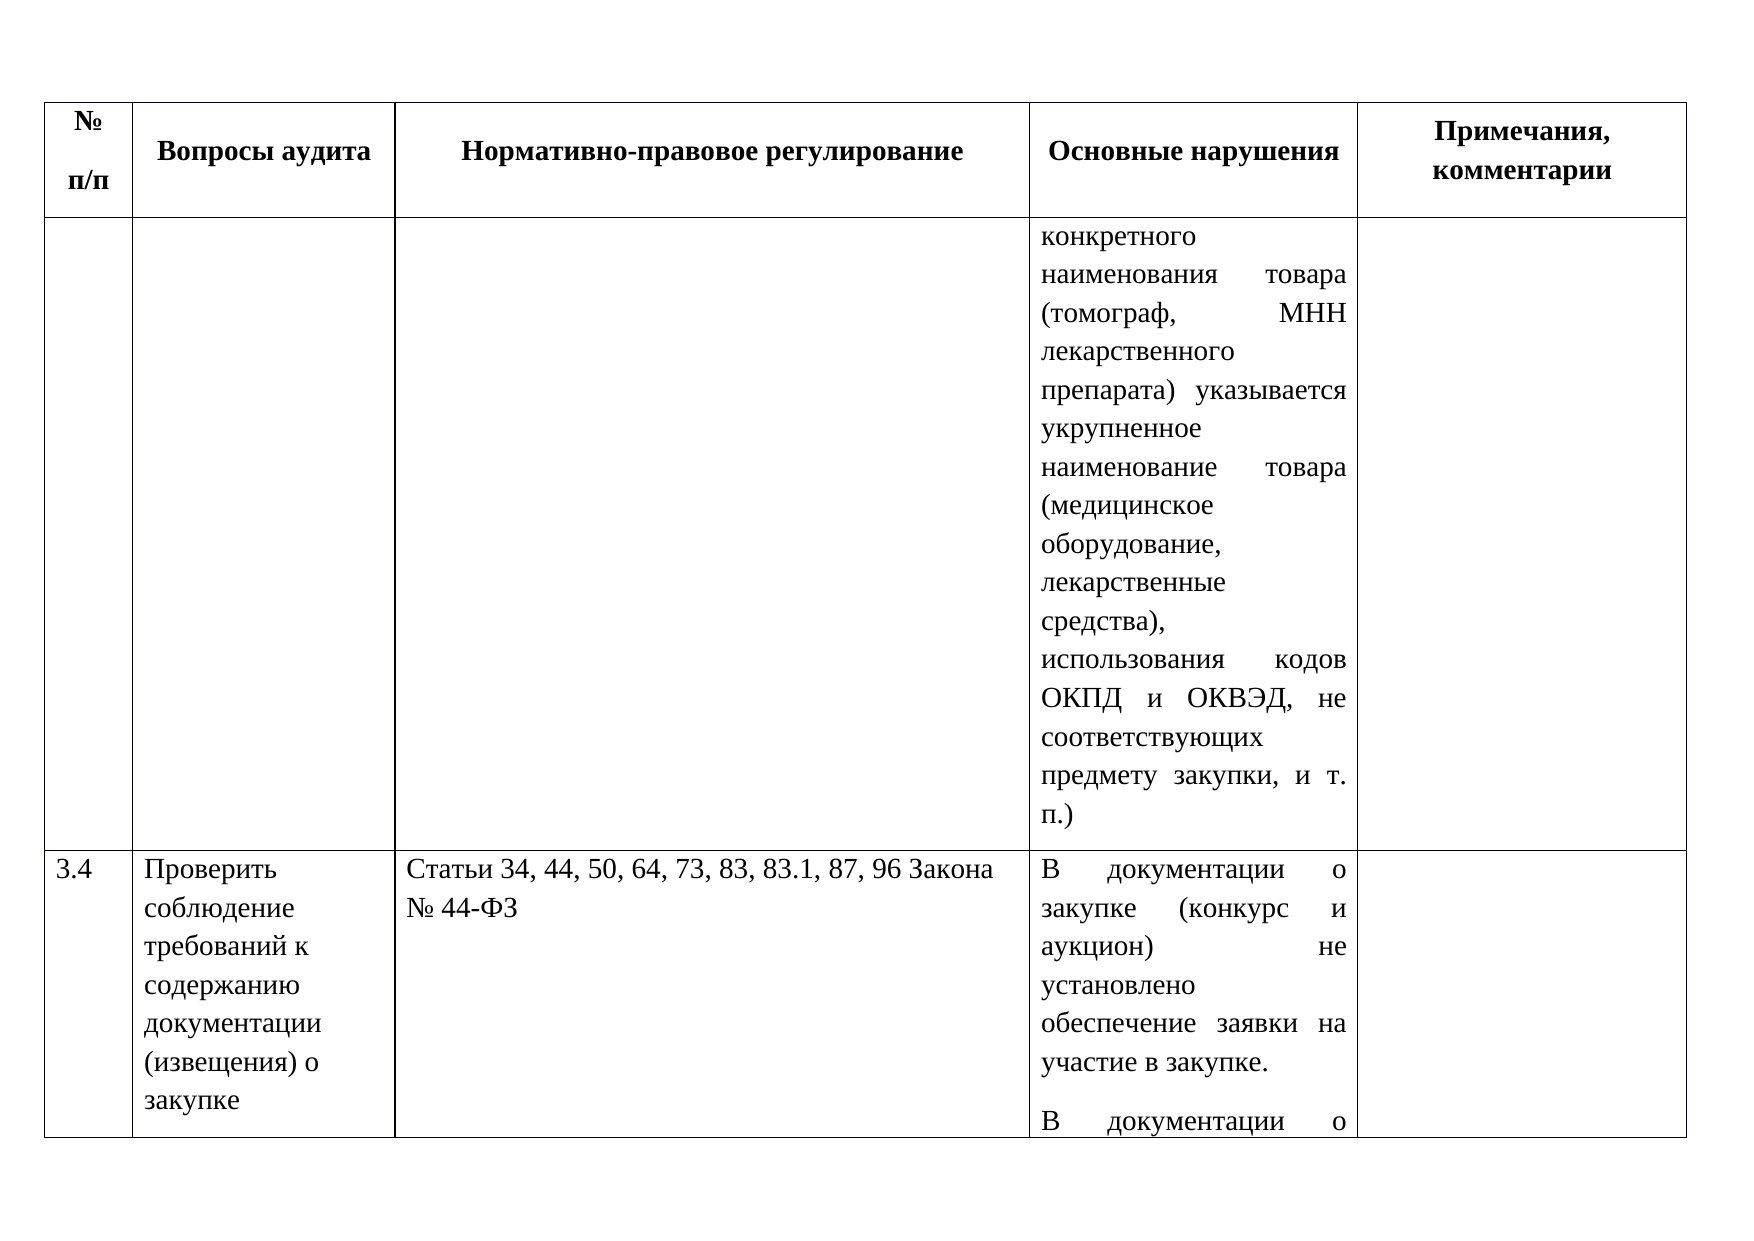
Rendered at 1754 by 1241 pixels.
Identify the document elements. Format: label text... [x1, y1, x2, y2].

table_cell Статьи 34, 44, 50, 64, 73, 83, 83.1, 87, 96 Закона № 44-ФЗ [396, 851, 1029, 1137]
table_header Нормативно-правовое регулирование [396, 103, 1029, 217]
table_cell В документации о закупке (конкурс и аукцион) не установлено обеспечение заявки на участие в закупке. В документации о [1030, 851, 1357, 1137]
table_cell Проверить соблюдение требований к содержанию документации (извещения) о закупке [133, 851, 394, 1137]
table_cell конкретного наименования товара (томограф, МНН лекарственного препарата) указывается укрупненное наименование товара (медицинское оборудование, лекарственные средства), использования кодов ОКПД и ОКВЭД, не соответствующих предмету закупки, и т. п.) [1030, 218, 1357, 850]
table_header № п/п [45, 103, 132, 217]
table_cell [133, 218, 394, 850]
table_header Вопросы аудита [133, 103, 394, 217]
table_cell [45, 218, 132, 850]
table_cell [1358, 218, 1686, 850]
table_header Основные нарушения [1030, 103, 1357, 217]
table_header Примечания, комментарии [1358, 103, 1686, 217]
table_cell 3.4 [45, 851, 132, 1137]
table_cell [1358, 851, 1686, 1137]
table_cell [396, 218, 1029, 850]
